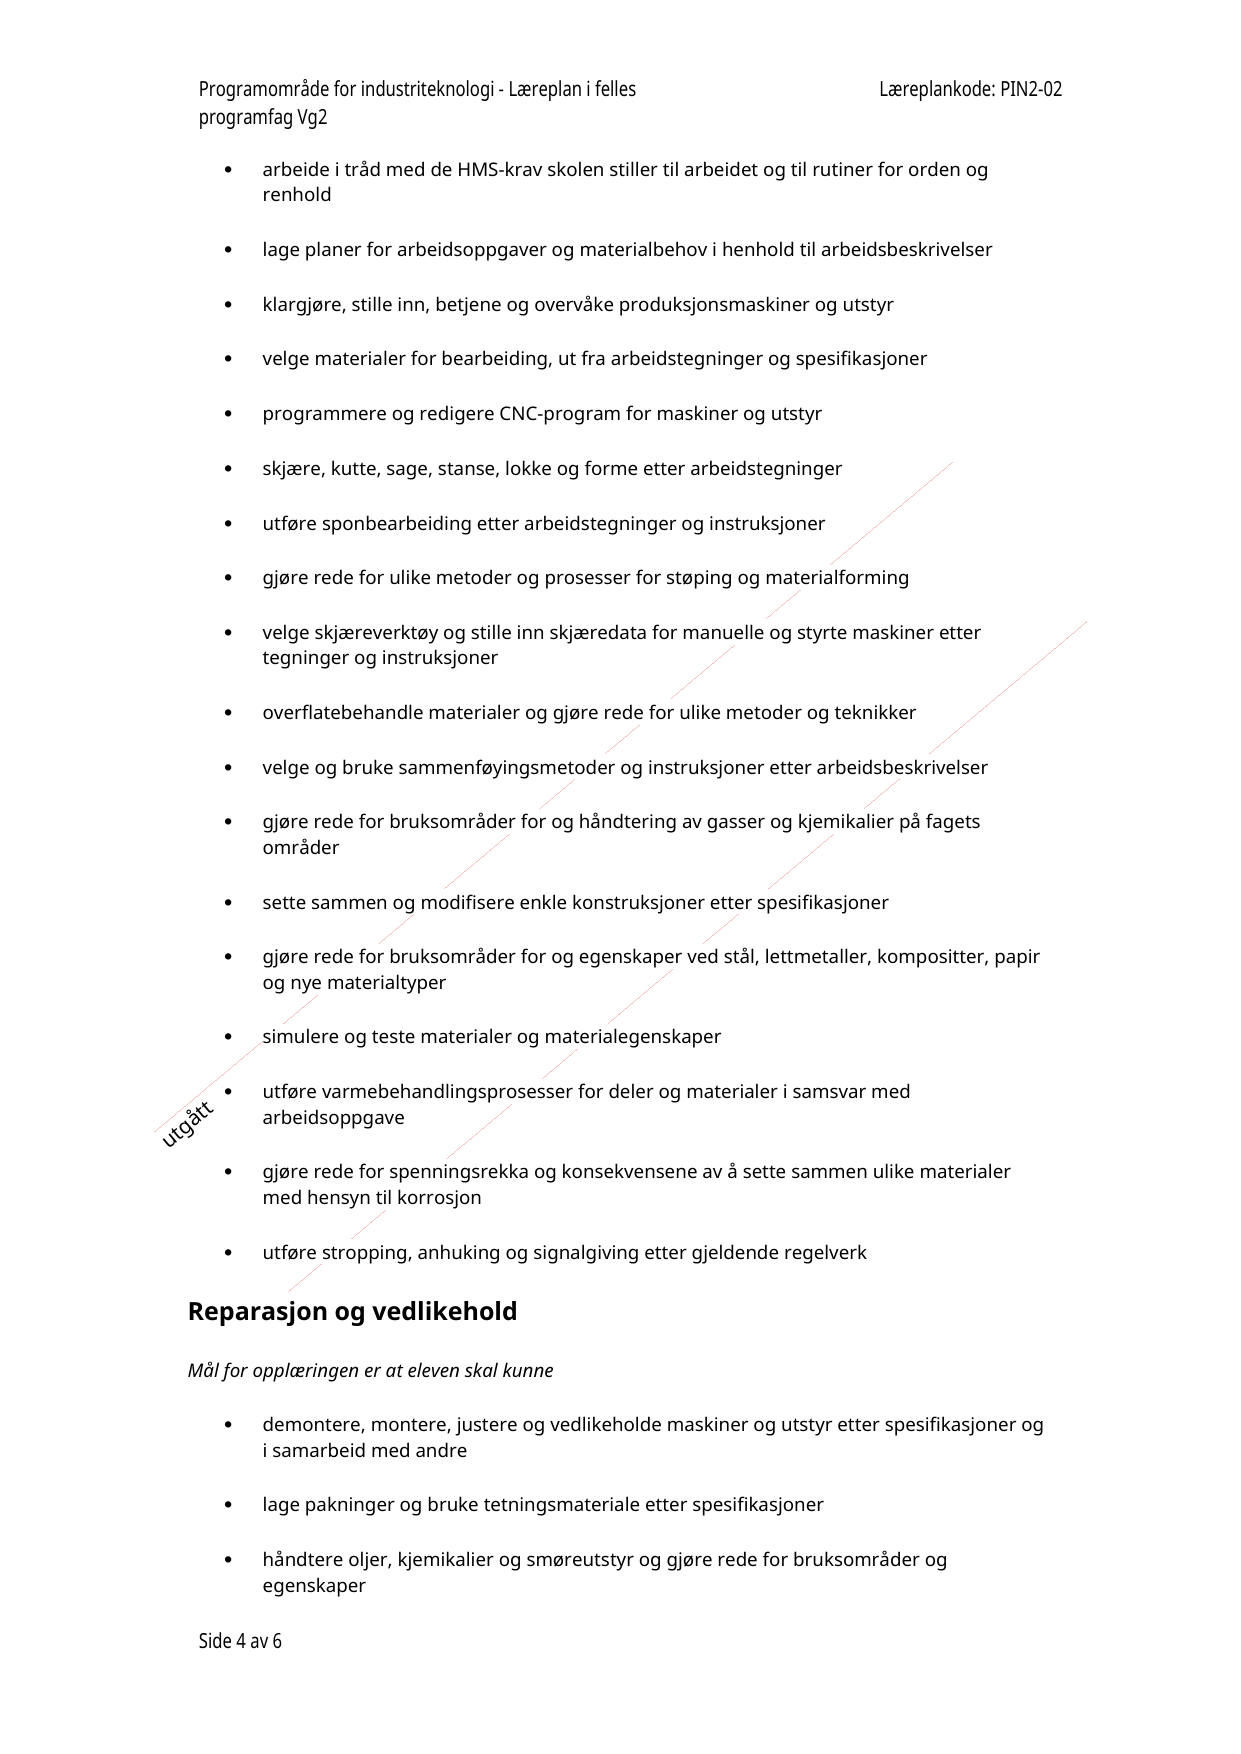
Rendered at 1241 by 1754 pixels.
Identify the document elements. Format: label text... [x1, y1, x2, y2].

list demontere, montere, justere og vedlikeholde maskiner og utstyr etter spesifikasjoner og i samarbeid med andre [472, 1412, 1053, 1463]
list utføre varmebehandlingsprosesser for deler og materialer i samsvar med arbeidsoppgave [225, 1078, 541, 1129]
list håndtere oljer, kjemikalier og smøreutstyr og gjøre rede for bruksområder og egenskaper [225, 1546, 263, 1597]
list utføre sponbearbeiding etter arbeidstegninger og instruksjoner [867, 510, 1053, 535]
list gjøre rede for bruksområder for og håndtering av gasser og kjemikalier på fagets områder [804, 809, 1053, 860]
list gjøre rede for bruksområder for og håndtering av gasser og kjemikalier på fagets områder [480, 834, 832, 860]
list utføre varmebehandlingsprosesser for deler og materialer i samsvar med arbeidsoppgave [484, 1078, 1053, 1129]
list overflatebehandle materialer og gjøre rede for ulike metoder og teknikker [922, 699, 993, 725]
list simulere og teste materialer og materialegenskaper [726, 1024, 1053, 1049]
list gjøre rede for bruksområder for og egenskaper ved stål, lettmetaller, kompositter, papir og nye materialtyper [643, 944, 1053, 995]
list gjøre rede for bruksområder for og egenskaper ved stål, lettmetaller, kompositter, papir og nye materialtyper [451, 969, 671, 995]
list velge materialer for bearbeiding, ut fra arbeidstegninger og spesifikasjoner [933, 346, 1053, 371]
list programmere og redigere CNC-program for maskiner og utstyr [827, 400, 1053, 426]
list utføre sponbearbeiding etter arbeidstegninger og instruksjoner [831, 510, 894, 535]
list gjøre rede for ulike metoder og prosesser for støping og materialforming [831, 564, 1053, 590]
list overflatebehandle materialer og gjøre rede for ulike metoder og teknikker [965, 699, 1053, 725]
list skjære, kutte, sage, stanse, lokke og forme etter arbeidstegninger [848, 455, 1053, 481]
list gjøre rede for bruksområder for og håndtering av gasser og kjemikalier på fagets områder [225, 809, 263, 860]
list gjøre rede for ulike metoder og prosesser for støping og materialforming [225, 564, 829, 590]
list håndtere oljer, kjemikalier og smøreutstyr og gjøre rede for bruksområder og egenskaper [371, 1546, 1053, 1597]
list utføre stropping, anhuking og signalgiving etter gjeldende regelverk [872, 1239, 1053, 1264]
list velge skjæreverktøy og stille inn skjæredata for manuelle og styrte maskiner etter tegninger og instruksjoner [503, 645, 733, 670]
list arbeide i tråd med de HMS-krav skolen stiller til arbeidet og til rutiner for orden og renhold [337, 156, 1053, 207]
subtitle Reparasjon og vedlikehold [524, 1294, 1053, 1328]
list gjøre rede for spenningsrekka og konsekvensene av å sette sammen ulike materialer med hensyn til korrosjon [487, 1159, 1053, 1210]
list sette sammen og modifisere enkle konstruksjoner etter spesifikasjoner [894, 889, 1053, 914]
list arbeide i tråd med de HMS-krav skolen stiller til arbeidet og til rutiner for orden og renhold [225, 156, 263, 207]
text Mål for opplæringen er at eleven skal kunne [561, 1357, 1053, 1382]
list lage pakninger og bruke tetningsmateriale etter spesifikasjoner [829, 1492, 1053, 1517]
list klargjøre, stille inn, betjene og overvåke produksjonsmaskiner og utstyr [899, 291, 1053, 317]
list velge skjæreverktøy og stille inn skjæredata for manuelle og styrte maskiner etter tegninger og instruksjoner [706, 619, 1053, 670]
list utføre varmebehandlingsprosesser for deler og materialer i samsvar med arbeidsoppgave [410, 1104, 510, 1129]
list gjøre rede for bruksområder for og håndtering av gasser og kjemikalier på fagets områder [344, 834, 508, 860]
